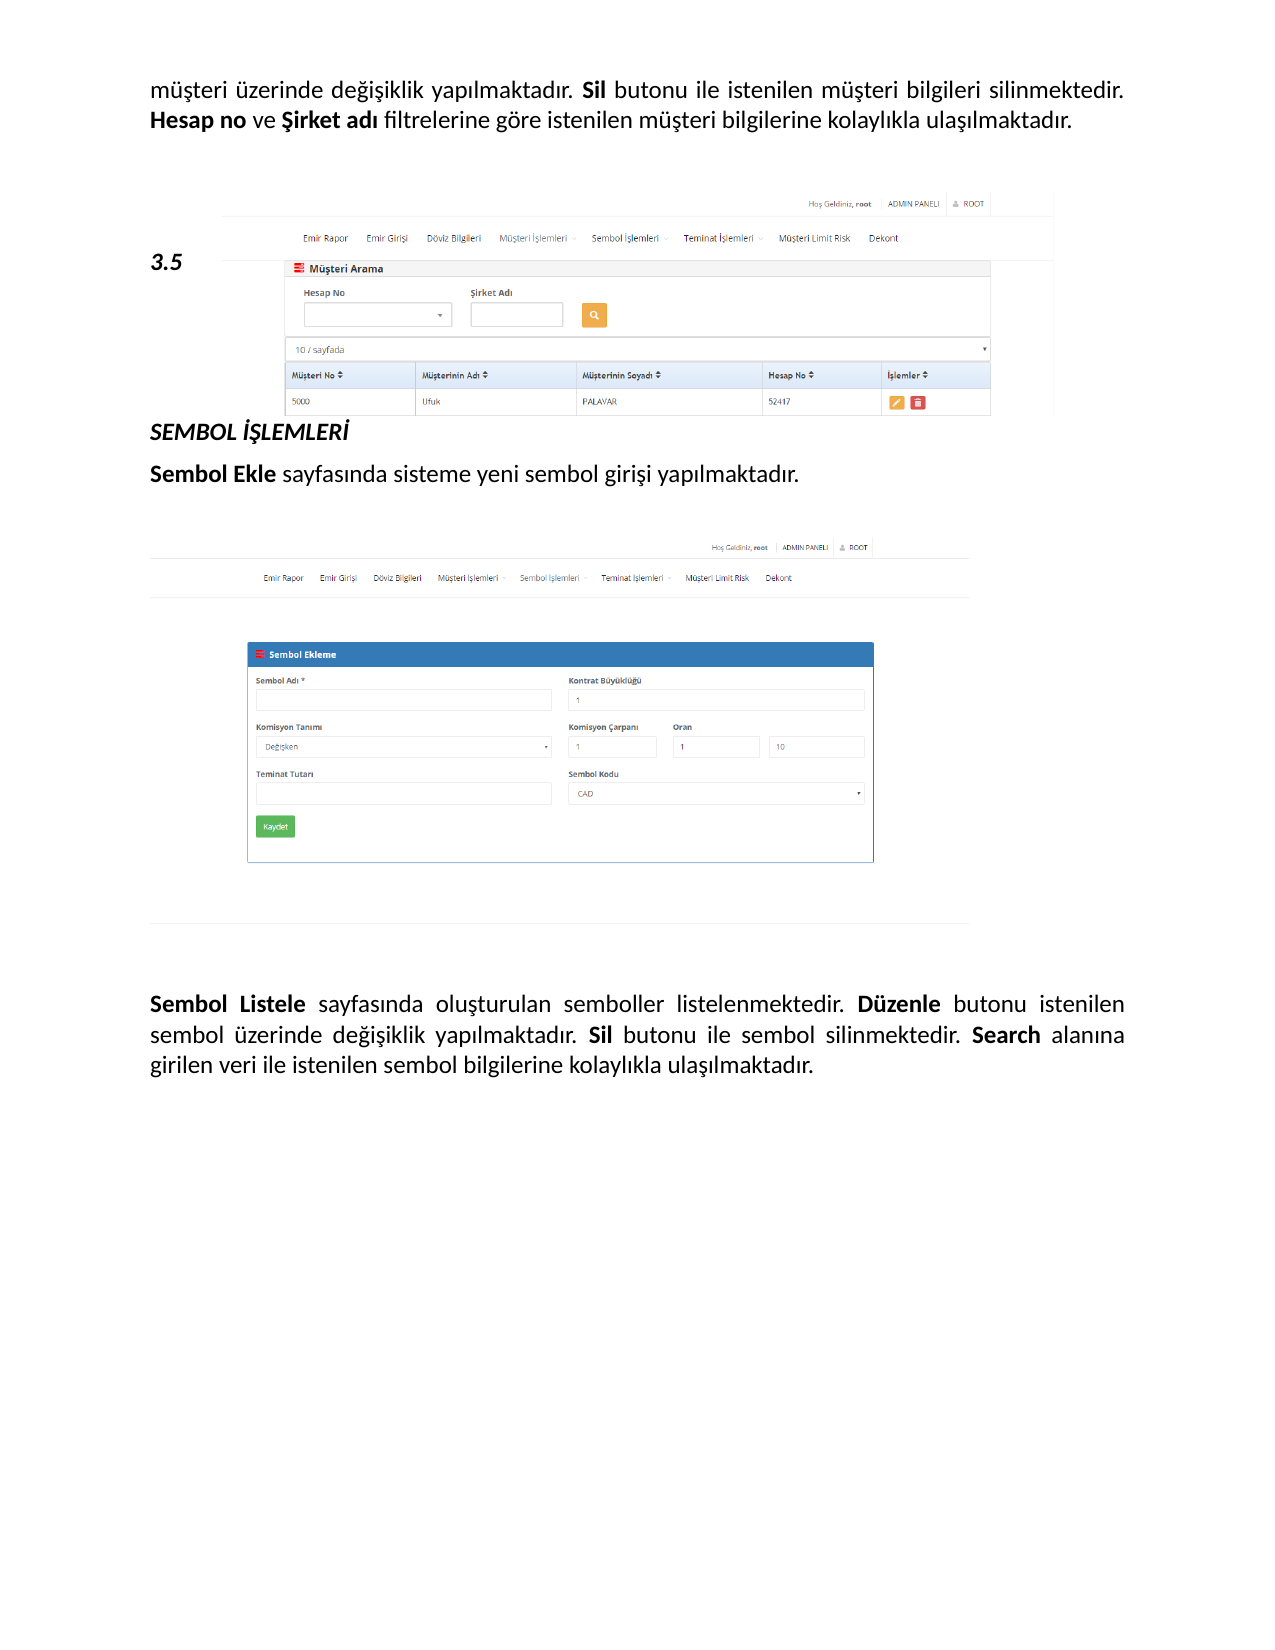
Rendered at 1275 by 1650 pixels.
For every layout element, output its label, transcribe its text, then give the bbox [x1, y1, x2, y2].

text Sembol Ekle sayfasında sisteme yeni sembol girişi yapılmaktadır. [150, 459, 1125, 489]
subtitle 3.5 SEMBOL İŞLEMLERİ [150, 246, 1125, 446]
text müşteri üzerinde değişiklik yapılmaktadır. Sil butonu ile istenilen müşteri bilgileri silinmektedir. Hesap no ve Şirket adı filtrelerine göre istenilen müşteri bilgilerine kolaylıkla ulaşılmaktadır. [150, 74, 1125, 135]
text Sembol Listele sayfasında oluşturulan semboller listelenmektedir. Düzenle butonu istenilen sembol üzerinde değişiklik yapılmaktadır. Sil butonu ile sembol silinmektedir. Search alanına girilen veri ile istenilen sembol bilgilerine kolaylıkla ulaşılmaktadır. [150, 988, 1125, 1080]
